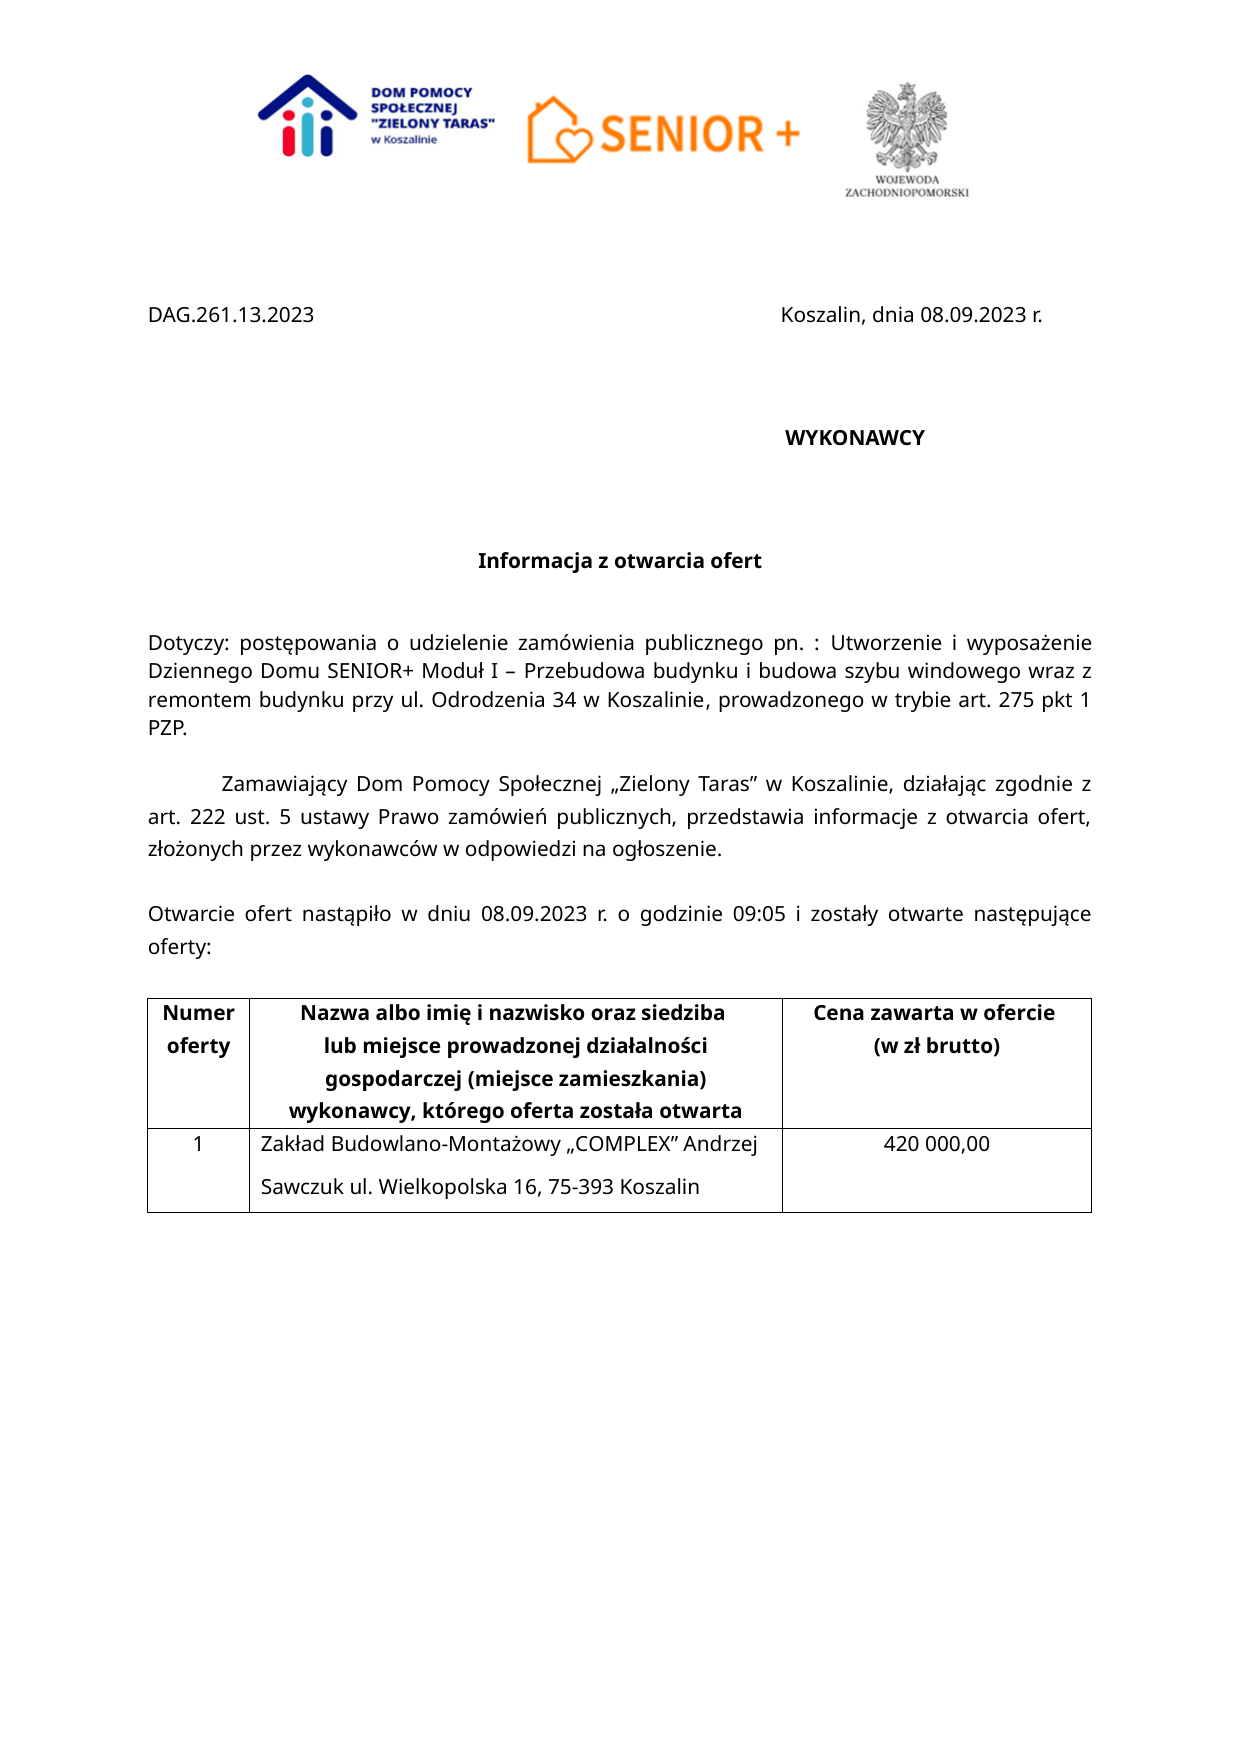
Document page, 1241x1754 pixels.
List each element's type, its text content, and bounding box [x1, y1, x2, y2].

table_cell 420 000,00 [783, 1129, 1091, 1212]
table_header Numer oferty [148, 999, 249, 1128]
text Dotyczy: postępowania o udzielenie zamówienia publicznego pn. : Utworzenie i wyposażenie Dziennego Domu SENIOR+ Moduł I – Przebudowa budynku i budowa szybu windowego wraz z remontem budynku przy ul. Odrodzenia 34 w Koszalinie, prowadzonego w trybie art. 275 pkt 1 PZP. [148, 628, 1093, 742]
table_cell Zakład Budowlano-Montażowy „COMPLEX” Andrzej Sawczuk ul. Wielkopolska 16, 75-393 Koszalin [250, 1129, 782, 1212]
text WYKONAWCY [148, 423, 1093, 452]
table_header Nazwa albo imię i nazwisko oraz siedziba lub miejsce prowadzonej działalności gospodarczej (miejsce zamieszkania) wykonawcy, którego oferta została otwarta [250, 999, 782, 1128]
text Informacja z otwarcia ofert [148, 546, 1093, 574]
text Otwarcie ofert nastąpiło w dniu 08.09.2023 r. o godzinie 09:05 i zostały otwarte następujące oferty: [148, 899, 1093, 961]
text DAG.261.13.2023 Koszalin, dnia 08.09.2023 r. [148, 300, 1093, 329]
table_cell 1 [148, 1129, 249, 1212]
table_header Cena zawarta w ofercie (w zł brutto) [783, 999, 1091, 1128]
text Zamawiający Dom Pomocy Społecznej „Zielony Taras” w Koszalinie, działając zgodnie z art. 222 ust. 5 ustawy Prawo zamówień publicznych, przedstawia informacje z otwarcia ofert, złożonych przez wykonawców w odpowiedzi na ogłoszenie. [148, 769, 1093, 863]
